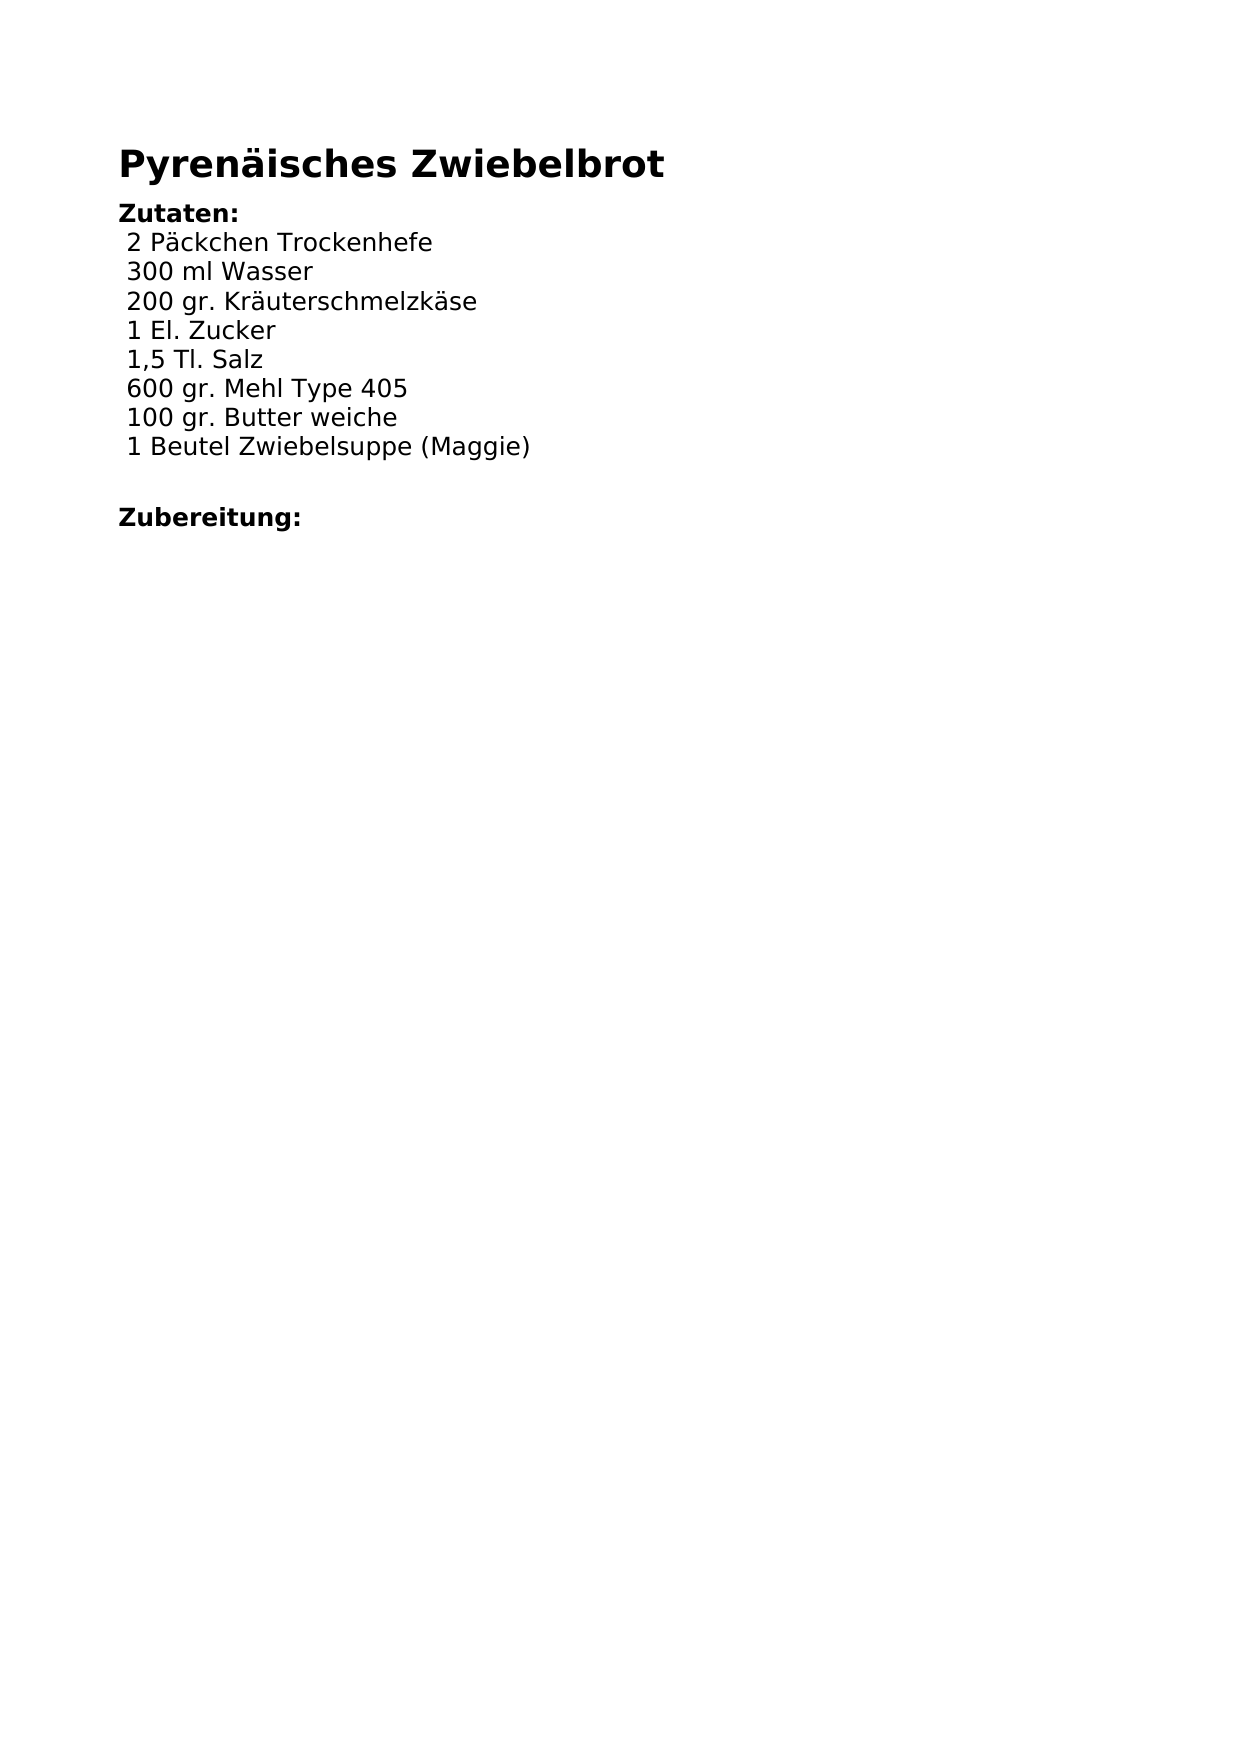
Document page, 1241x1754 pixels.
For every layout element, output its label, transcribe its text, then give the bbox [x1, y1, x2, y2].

text Zubereitung: [118, 503, 1122, 562]
subtitle Pyrenäisches Zwiebelbrot [118, 143, 1122, 187]
text Zutaten: 2 Päckchen Trockenhefe 300 ml Wasser 200 gr. Kräuterschmelzkäse 1 El. Zucker 1,5 Tl. Salz 600 gr. Mehl Type 405 100 gr. Butter weiche 1 Beutel Zwiebelsuppe (Maggie) [118, 199, 1122, 491]
